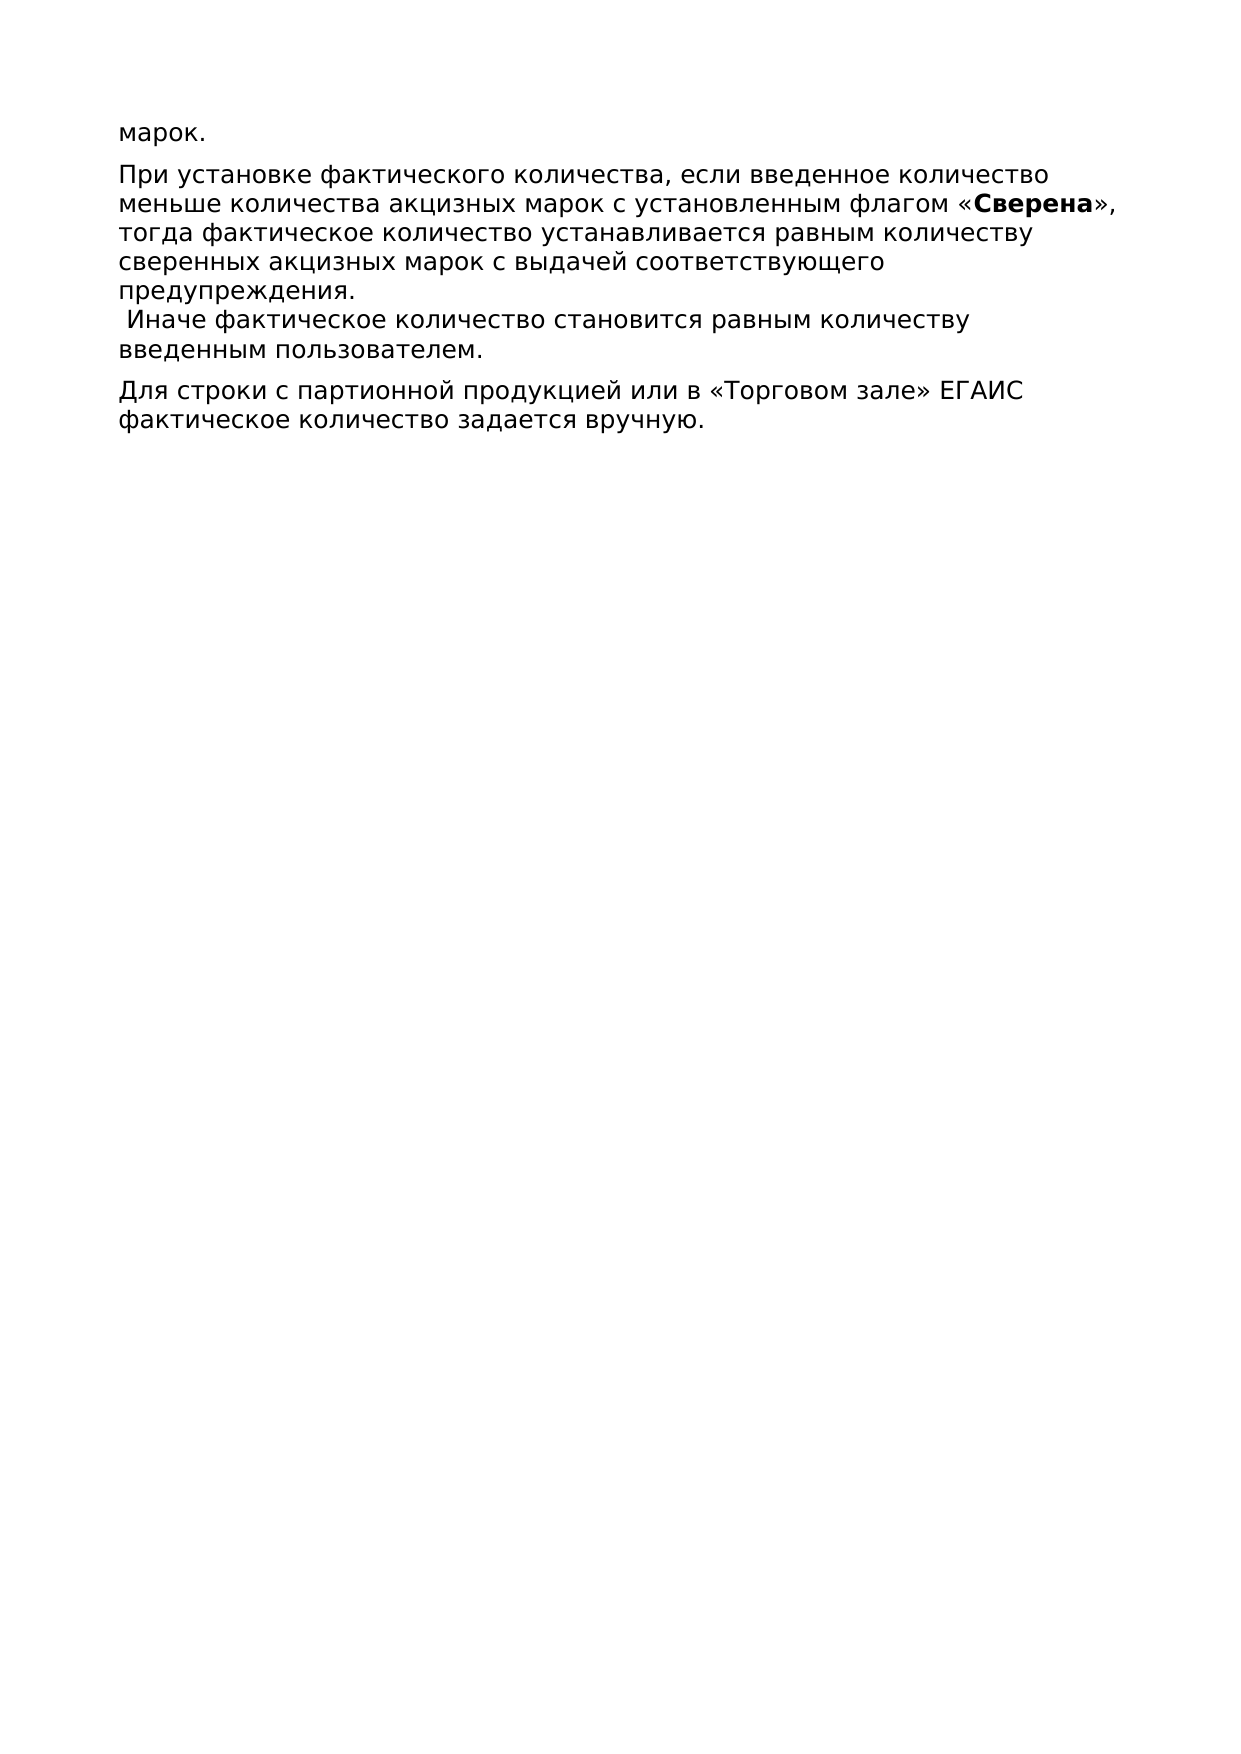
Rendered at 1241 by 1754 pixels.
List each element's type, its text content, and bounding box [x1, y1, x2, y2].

text марок. [118, 118, 1122, 147]
text Для строки с партионной продукцией или в «Торговом зале» ЕГАИС фактическое количество задается вручную. [118, 376, 1122, 435]
text При установке фактического количества, если введенное количество меньше количества акцизных марок с установленным флагом «Сверена», тогда фактическое количество устанавливается равным количеству сверенных акцизных марок с выдачей соответствующего предупреждения. Иначе фактическое количество становится равным количеству введенным пользователем. [118, 160, 1122, 364]
